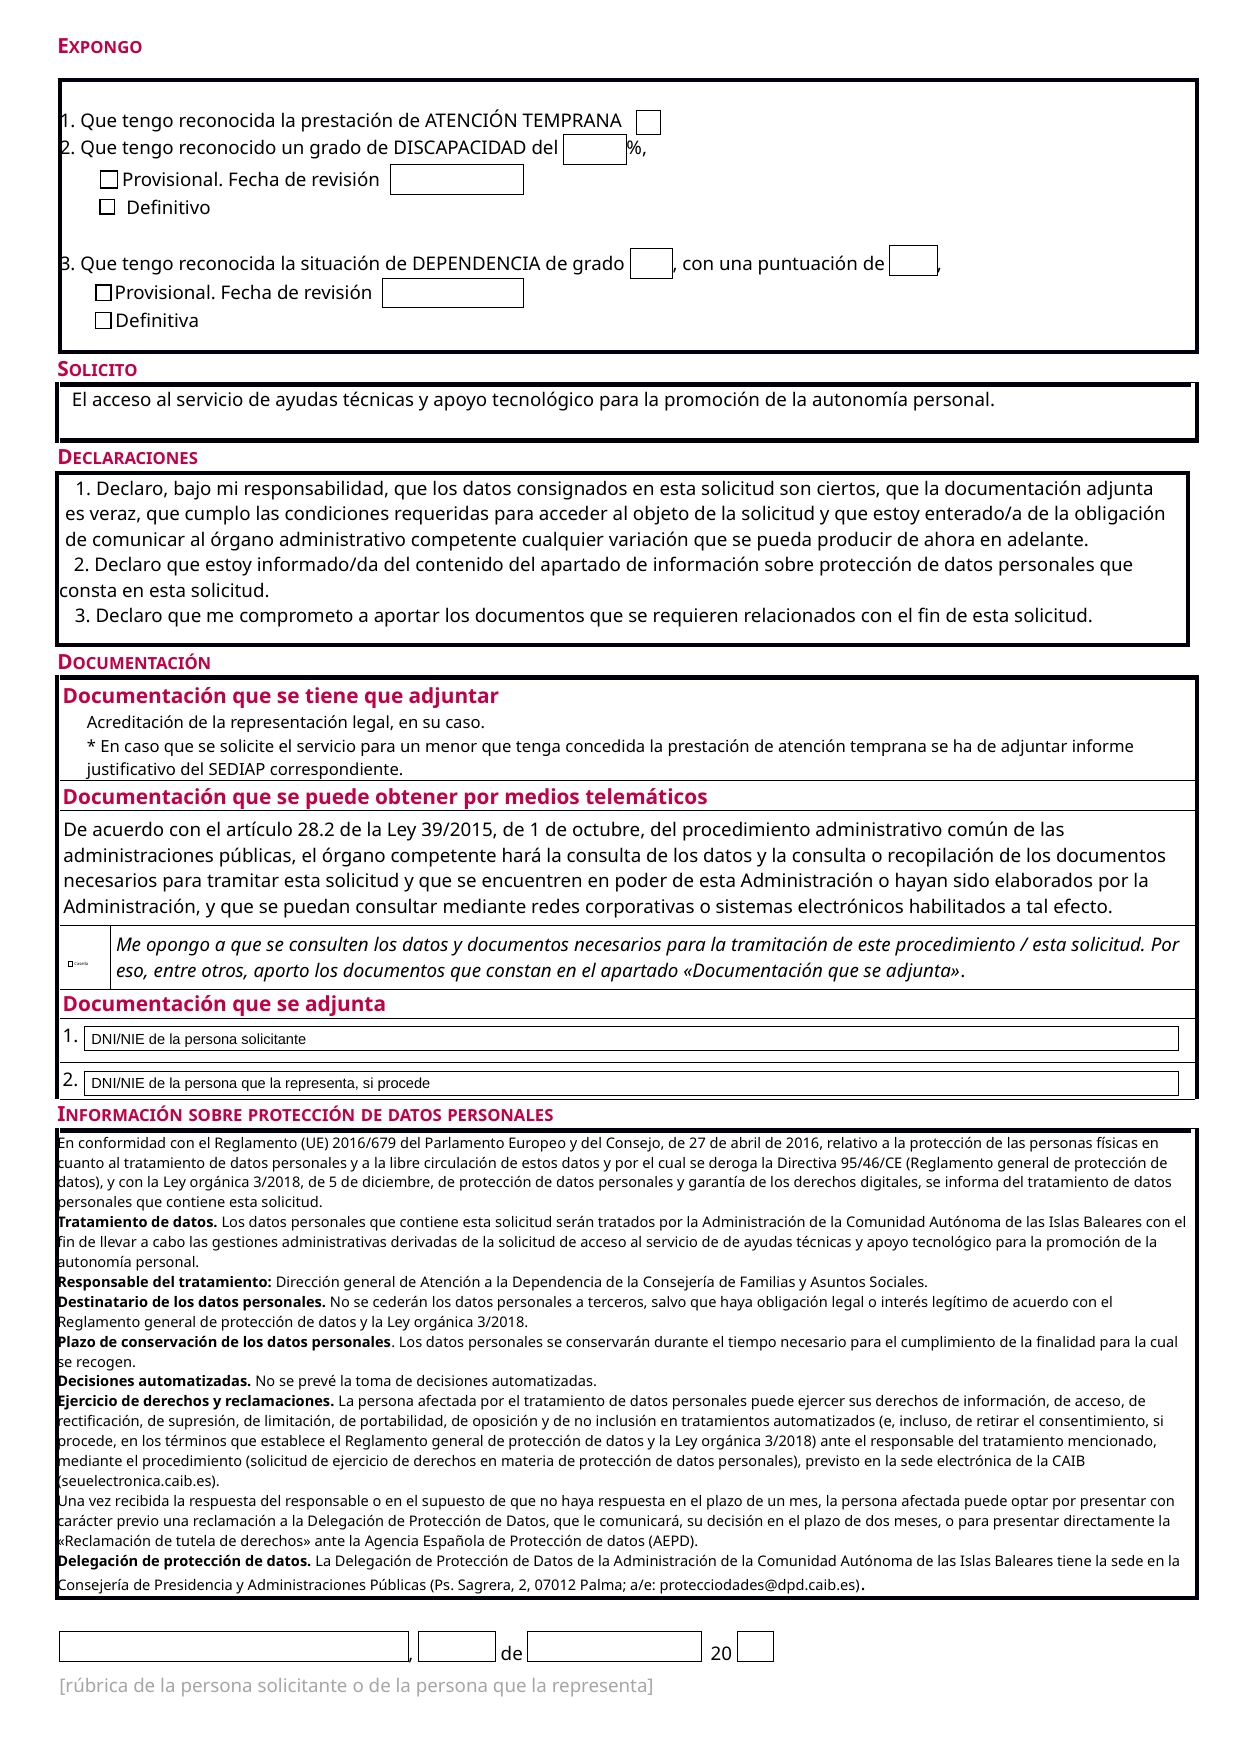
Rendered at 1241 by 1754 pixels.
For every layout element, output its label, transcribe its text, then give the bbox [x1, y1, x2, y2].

table_cell En conformidad con el Reglamento (UE) 2016/679 del Parlamento Europeo y del Consejo, de 27 de abril de 2016, relativo a la protección de las personas físicas en cuanto al tratamiento de datos personales y a la libre circulación de estos datos y por el cual se deroga la Directiva 95/46/CE (Reglamento general de protección de datos), y con la Ley orgánica 3/2018, de 5 de diciembre, de protección de datos personales y garantía de los derechos digitales, se informa del tratamiento de datos personales que contiene esta solicitud. Tratamiento de datos. Los datos personales que contiene esta solicitud serán tratados por la Administración de la Comunidad Autónoma de las Islas Baleares con el fin de llevar a cabo las gestiones administrativas derivadas de la solicitud de acceso al servicio de de ayudas técnicas y apoyo tecnológico para la promoción de la autonomía personal. Responsable del tratamiento: Dirección general de Atención a la Dependencia de la Consejería de Familias y Asuntos Sociales. Destinatario de los datos personales. No se cederán los datos personales a terceros, salvo que haya obligación legal o interés legítimo de acuerdo con el Reglamento general de protección de datos y la Ley orgánica 3/2018. Plazo de conservación de los datos personales. Los datos personales se conservarán durante el tiempo necesario para el cumplimiento de la finalidad para la cual se recogen. Decisiones automatizadas. No se prevé la toma de decisiones automatizadas. Ejercicio de derechos y reclamaciones. La persona afectada por el tratamiento de datos personales puede ejercer sus derechos de información, de acceso, de rectificación, de supresión, de limitación, de portabilidad, de oposición y de no inclusión en tratamientos automatizados (e, incluso, de retirar el consentimiento, si procede, en los términos que establece el Reglamento general de protección de datos y la Ley orgánica 3/2018) ante el responsable del tratamiento mencionado, mediante el procedimiento (solicitud de ejercicio de derechos en materia de protección de datos personales), previsto en la sede electrónica de la CAIB (seuelectronica.caib.es). Una vez recibida la respuesta del responsable o en el supuesto de que no haya respuesta en el plazo de un mes, la persona afectada puede optar por presentar con carácter previo una reclamación a la Delegación de Protección de Datos, que le comunicará, su decisión en el plazo de dos meses, o para presentar directamente la «Reclamación de tutela de derechos» ante la Agencia Española de Protección de datos (AEPD). Delegación de protección de datos. La Delegación de Protección de Datos de la Administración de la Comunidad Autónoma de las Islas Baleares tiene la sede en la Consejería de Presidencia y Administraciones Públicas (Ps. Sagrera, 2, 07012 Palma; a/e: protecciodades@dpd.caib.es). [59, 1129, 1195, 1596]
table_cell 2. [59, 1063, 1195, 1099]
table_cell [1191, 443, 1197, 675]
table_cell [1191, 1099, 1197, 1128]
table_cell Documentación que se puede obtener por medios telemáticos [59, 781, 1195, 810]
table_header 1. Declaro, bajo mi responsabilidad, que los datos consignados en esta solicitud son ciertos, que la documentación adjunta es veraz, que cumplo las condiciones requeridas para acceder al objeto de la solicitud y que estoy enterado/a de la obligación de comunicar al órgano administrativo competente cualquier variación que se pueda producir de ahora en adelante. 2. Declaro que estoy informado/da del contenido del apartado de información sobre protección de datos personales que consta en esta solicitud. 3. Declaro que me comprometo a aportar los documentos que se requieren relacionados con el fin de esta solicitud. [59, 475, 1186, 643]
table_cell [59, 926, 110, 989]
table_cell [1191, 354, 1197, 382]
table_cell 1. Que tengo reconocida la prestación de ATENCIÓN TEMPRANA 2. Que tengo reconocido un grado de DISCAPACIDAD del %, Provisional. Fecha de revisión Definitivo 3. Que tengo reconocida la situación de DEPENDENCIA de grado , con una puntuación de , Provisional. Fecha de revisión Definitiva [62, 82, 1195, 349]
table_cell Documentación que se adjunta [59, 990, 1195, 1017]
table_cell Expongo [57, 31, 1197, 78]
table_cell Información sobre protección de datos personales [57, 1099, 1191, 1128]
table_cell De acuerdo con el artículo 28.2 de la Ley 39/2015, de 1 de octubre, del procedimiento administrativo común de las administraciones públicas, el órgano competente hará la consulta de los datos y la consulta o recopilación de los documentos necesarios para tramitar esta solicitud y que se encuentren en poder de esta Administración o hayan sido elaborados por la Administración, y que se puedan consultar mediante redes corporativas o sistemas electrónicos habilitados a tal efecto. [59, 811, 1195, 925]
table_cell El acceso al servicio de ayudas técnicas y apoyo tecnológico para la promoción de la autonomía personal. [59, 383, 1195, 438]
text , de 20 [59, 1631, 1181, 1666]
table_cell Documentación que se tiene que adjuntar Acreditación de la representación legal, en su caso. * En caso que se solicite el servicio para un menor que tenga concedida la prestación de atención temprana se ha de adjuntar informe justificativo del SEDIAP correspondiente. [59, 676, 1195, 780]
table_cell Solicito [57, 351, 1191, 382]
table_cell Declaraciones Documentación [57, 439, 1191, 675]
text [rúbrica de la persona solicitante o de la persona que la representa] [59, 1672, 1181, 1698]
table_cell 1. [59, 1019, 1195, 1062]
table_cell Me opongo a que se consulten los datos y documentos necesarios para la tramitación de este procedimiento / esta solicitud. Por eso, entre otros, aporto los documentos que constan en el apartado «Documentación que se adjunta». [111, 926, 1195, 989]
